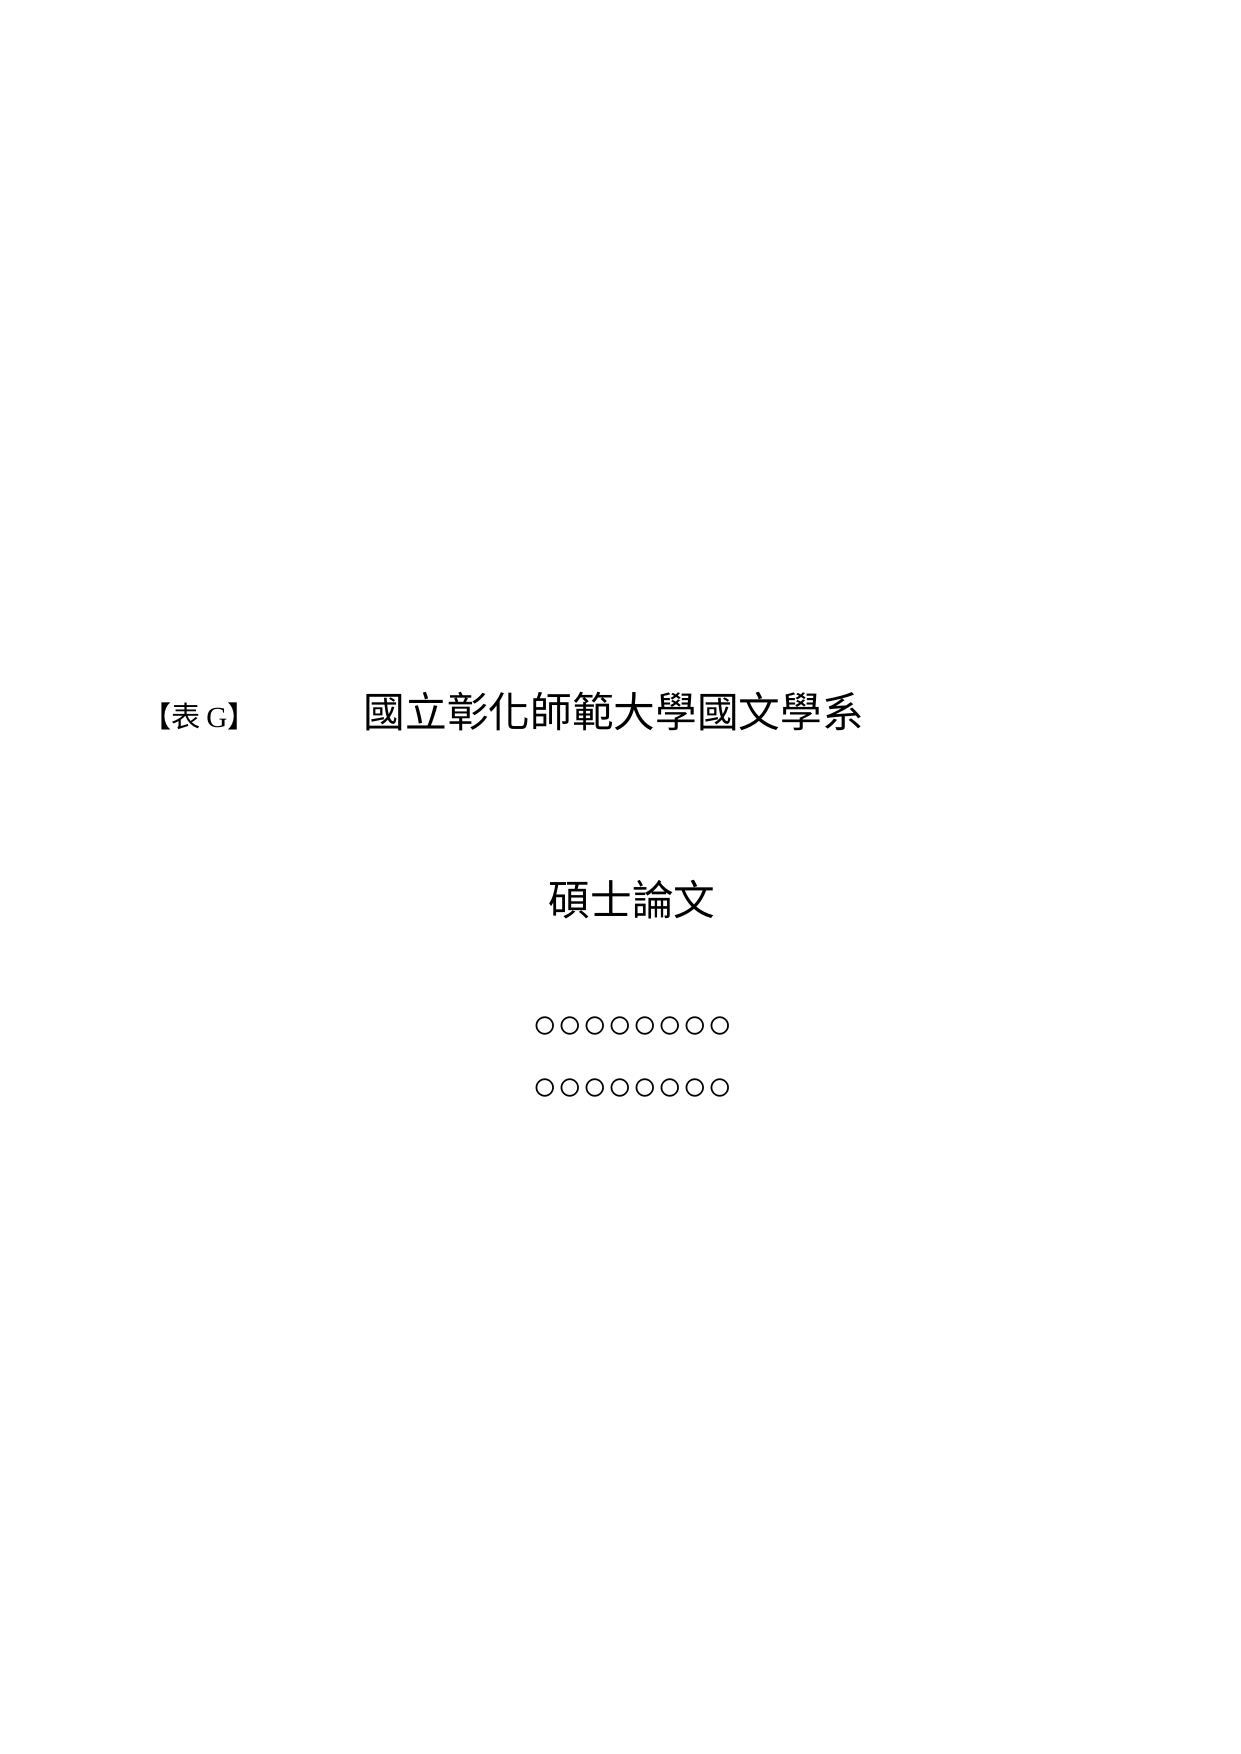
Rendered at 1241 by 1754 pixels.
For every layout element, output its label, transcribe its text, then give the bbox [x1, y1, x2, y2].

text 【表G】 國立彰化師範大學國文學系 [142, 668, 1122, 730]
text ○○○○○○○○ [142, 980, 1122, 1043]
text ○○○○○○○○ [142, 1043, 1122, 1105]
text 碩士論文 [142, 855, 1122, 918]
